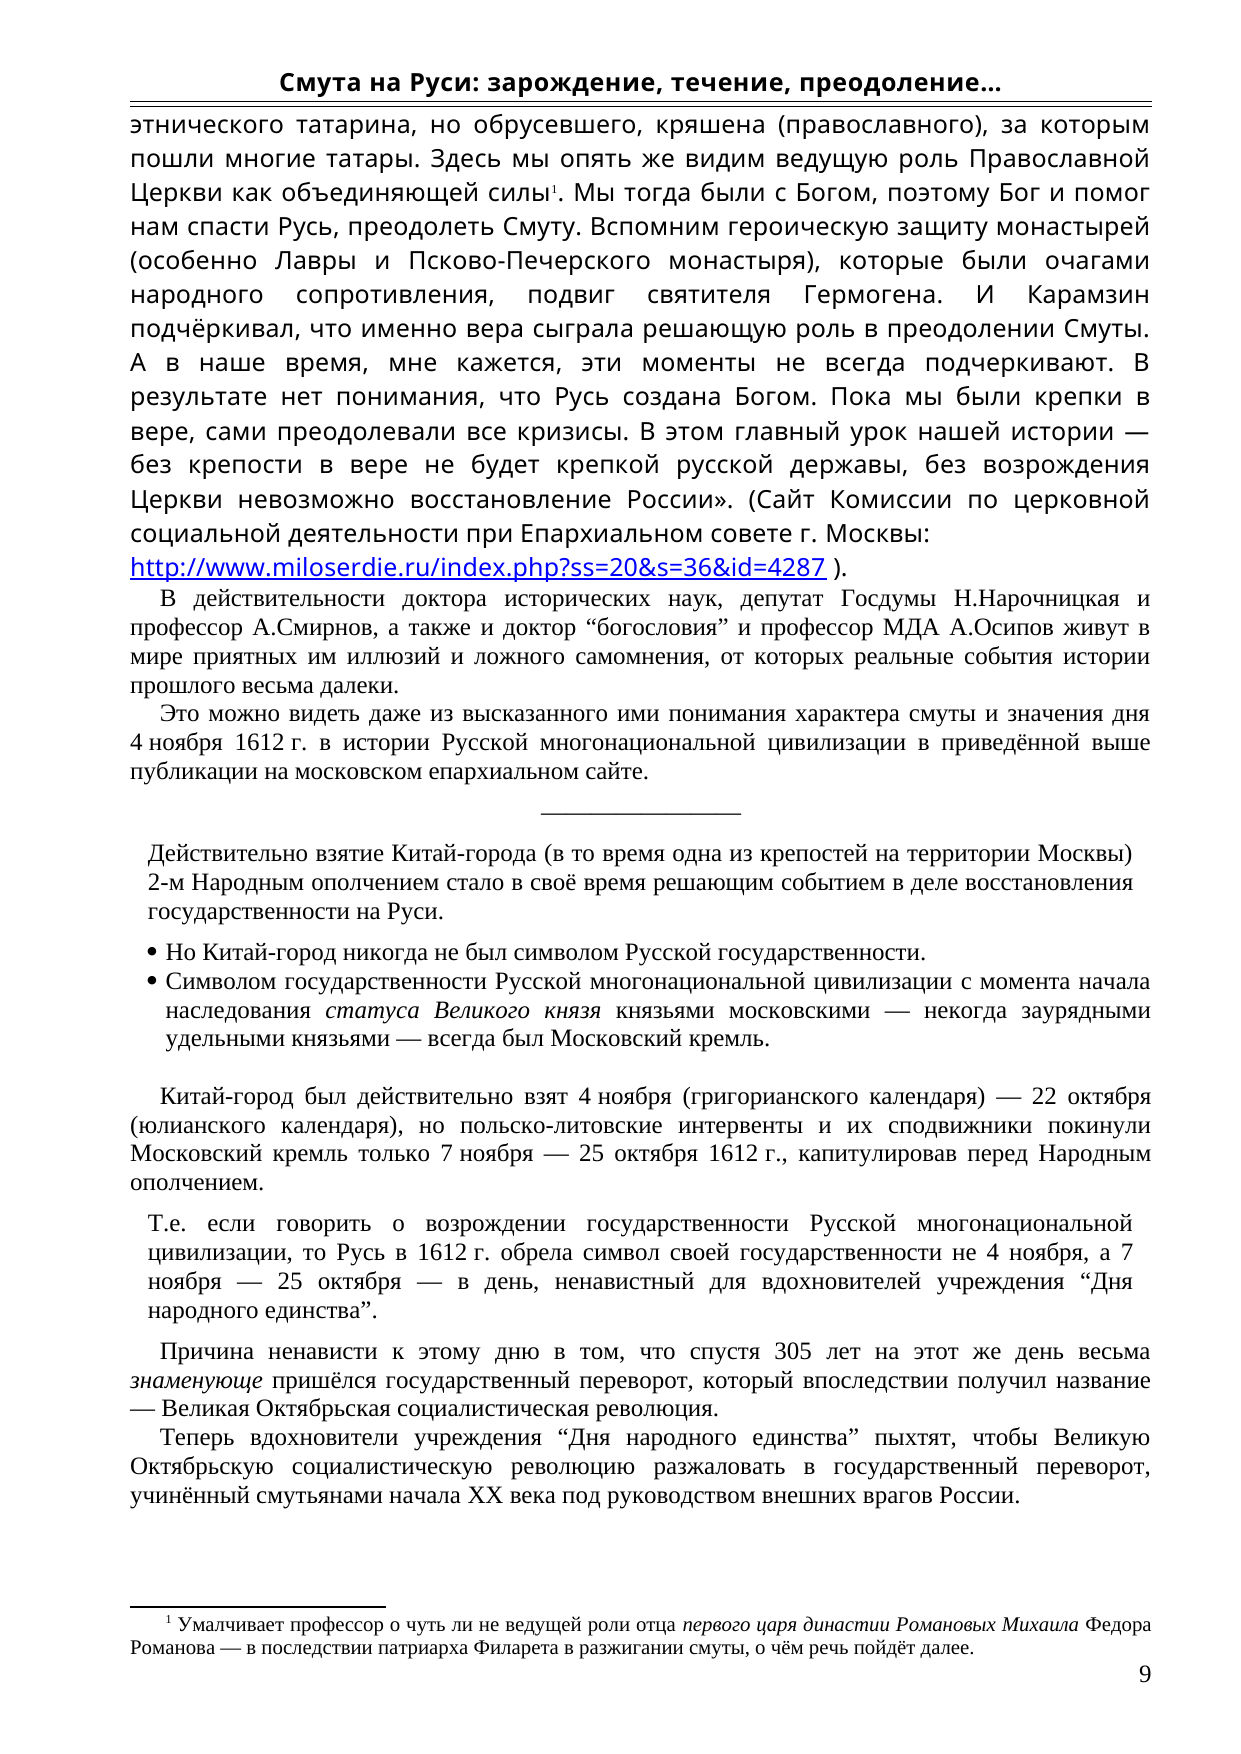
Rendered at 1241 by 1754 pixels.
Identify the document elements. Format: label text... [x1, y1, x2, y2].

text Действительно взятие Китай-города (в то время одна из крепостей на территории Москвы) 2‑м Народным ополчением стало в своё время решающим событием в деле восстановления государственности на Руси. [148, 838, 1134, 925]
text В действительности доктора исторических наук, депутат Госдумы Н.Нарочницкая и профессор А.Смирнов, а также и доктор “богословия” и профессор МДА А.Осипов живут в мире приятных им иллюзий и ложного самомнения, от которых реальные события истории прошлого весьма далеки. [130, 583, 1152, 698]
text Умалчивает профессор о чуть ли не ведущей роли отца первого царя династии Романовых Михаила Федора Романова — в последствии патриарха Филарета в разжигании смуты, о чём речь пойдёт далее. [130, 1613, 1152, 1659]
text http://www.miloserdie.ru/index.php?ss=20&s=36&id=4287 ). [130, 549, 1152, 583]
list Но Китай-город никогда не был символом Русской государственности. [148, 937, 1152, 966]
text Это можно видеть даже из высказанного ими понимания характера смуты и значения дня 4 ноября 1612 г. в истории Русской многонациональной цивилизации в приведённой выше публикации на московском епархиальном сайте. [130, 698, 1152, 785]
text Китай-город был действительно взят 4 ноября (григорианского календаря) — 22 октября (юлианского календаря), но польско-литовские интервенты и их сподвижники покинули Московский кремль только 7 ноября — 25 октября 1612 г., капитулировав перед Народным ополчением. [130, 1081, 1152, 1196]
text этнического татарина, но обрусевшего, кряшена (православного), за которым пошли многие татары. Здесь мы опять же видим ведущую роль Православной Церкви как объединяющей силы. Мы тогда были с Богом, поэтому Бог и помог нам спасти Русь, преодолеть Смуту. Вспомним героическую защиту монастырей (особенно Лавры и Псково-Печерского монастыря), которые были очагами народного сопротивления, подвиг святителя Гермогена. И Карамзин подчёркивал, что именно вера сыграла решающую роль в преодолении Смуты. А в наше время, мне кажется, эти моменты не всегда подчеркивают. В результате нет понимания, что Русь создана Богом. Пока мы были крепки в вере, сами преодолевали все кризисы. В этом главный урок нашей истории — без крепости в вере не будет крепкой русской державы, без возрождения Церкви невозможно восстановление России». (Сайт Комиссии по церковной социальной деятельности при Епархиальном совете г. Москвы: [130, 107, 1152, 549]
text ———————— [130, 797, 1152, 826]
text Причина ненависти к этому дню в том, что спустя 305 лет на этот же день весьма знаменующе пришёлся государственный переворот, который впоследствии получил название — Великая Октябрьская социалистическая революция. [130, 1336, 1152, 1422]
text Т.е. если говорить о возрождении государственности Русской многонациональной цивилизации, то Русь в 1612 г. обрела символ своей государственности не 4 ноября, а 7 ноября — 25 октября — в день, ненавистный для вдохновителей учреждения “Дня народного единства”. [148, 1208, 1134, 1323]
list Символом государственности Русской многонациональной цивилизации с момента начала наследования статуса Великого князя князьями московскими — некогда заурядными удельными князьями — всегда был Московский кремль. [148, 966, 1152, 1052]
text Теперь вдохновители учреждения “Дня народного единства” пыхтят, чтобы Великую Октябрьскую социалистическую революцию разжаловать в государственный переворот, учинённый смутьянами начала XX века под руководством внешних врагов России. [130, 1422, 1152, 1508]
